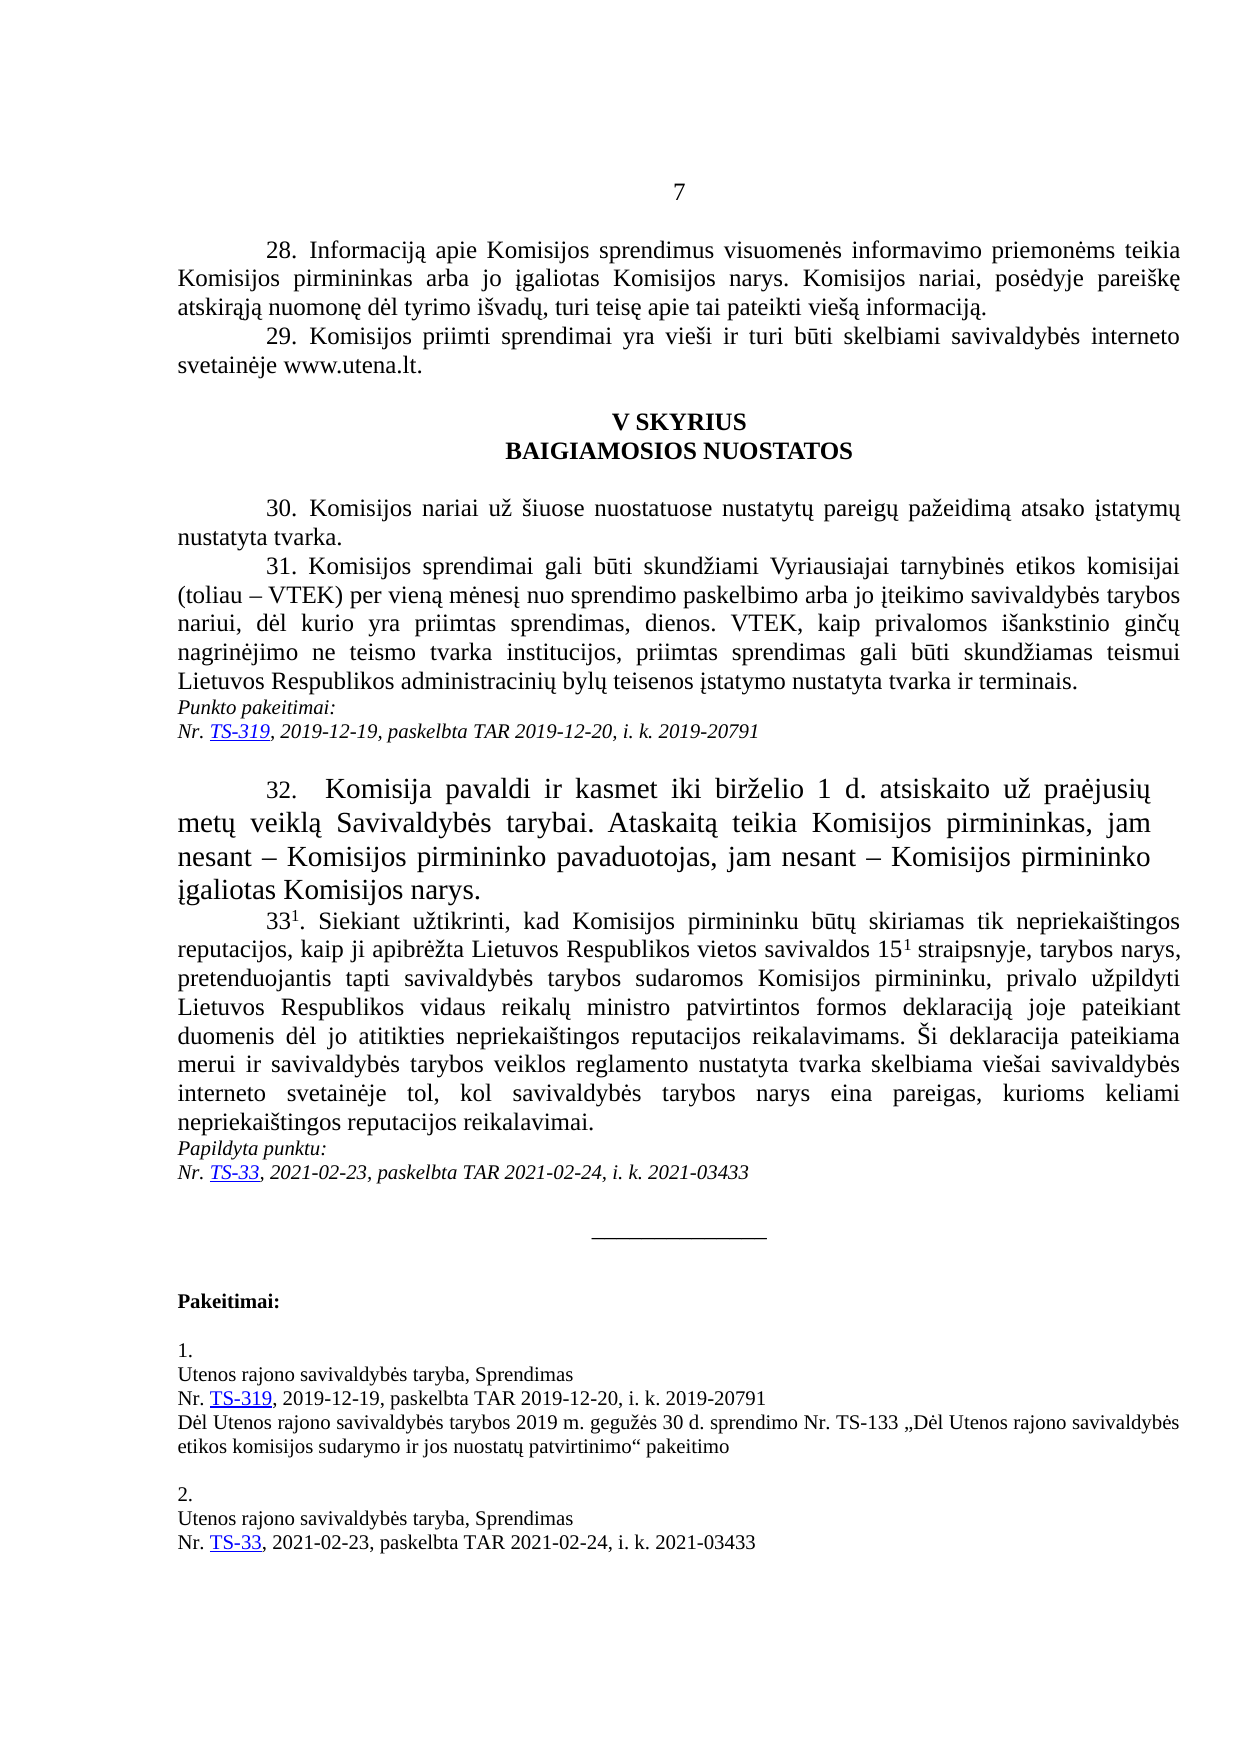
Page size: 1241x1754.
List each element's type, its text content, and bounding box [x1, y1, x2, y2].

subtitle V SKYRIUS [177, 407, 1181, 436]
text Nr. TS-319, 2019-12-19, paskelbta TAR 2019-12-20, i. k. 2019-20791 [177, 1386, 1181, 1410]
text Nr. TS-33, 2021-02-23, paskelbta TAR 2021-02-24, i. k. 2021-03433 [177, 1160, 1181, 1184]
text Utenos rajono savivaldybės taryba, Sprendimas [177, 1506, 1181, 1530]
text Nr. TS-33, 2021-02-23, paskelbta TAR 2021-02-24, i. k. 2021-03433 [177, 1530, 1181, 1554]
text 1. [177, 1338, 1181, 1362]
text 30. Komisijos nariai už šiuose nuostatuose nustatytų pareigų pažeidimą atsako įstatymų nustatyta tvarka. [177, 493, 1181, 551]
text 2. [177, 1482, 1181, 1506]
text 29. Komisijos priimti sprendimai yra vieši ir turi būti skelbiami savivaldybės interneto svetainėje www.utena.lt. [177, 321, 1181, 378]
text 32. Komisija pavaldi ir kasmet iki birželio 1 d. atsiskaito už praėjusių metų veiklą Savivaldybės tarybai. Ataskaitą teikia Komisijos pirmininkas, jam nesant – Komisijos pirmininko pavaduotojas, jam nesant – Komisijos pirmininko įgaliotas Komisijos narys. [177, 772, 1152, 906]
text 28. Informaciją apie Komisijos sprendimus visuomenės informavimo priemonėms teikia Komisijos pirmininkas arba jo įgaliotas Komisijos narys. Komisijos nariai, posėdyje pareiškę atskirąją nuomonę dėl tyrimo išvadų, turi teisę apie tai pateikti viešą informaciją. [177, 235, 1181, 321]
text ______________ [177, 1213, 1181, 1241]
text Nr. TS-319, 2019-12-19, paskelbta TAR 2019-12-20, i. k. 2019-20791 [177, 719, 1181, 743]
text Utenos rajono savivaldybės taryba, Sprendimas [177, 1362, 1181, 1386]
text Punkto pakeitimai: [177, 695, 1181, 719]
text Dėl Utenos rajono savivaldybės tarybos 2019 m. gegužės 30 d. sprendimo Nr. TS-133 „Dėl Utenos rajono savivaldybės etikos komisijos sudarymo ir jos nuostatų patvirtinimo“ pakeitimo [177, 1410, 1181, 1458]
text Pakeitimai: [177, 1289, 1181, 1313]
text 331. Siekiant užtikrinti, kad Komisijos pirmininku būtų skiriamas tik nepriekaištingos reputacijos, kaip ji apibrėžta Lietuvos Respublikos vietos savivaldos 151 straipsnyje, tarybos narys, pretenduojantis tapti savivaldybės tarybos sudaromos Komisijos pirmininku, privalo užpildyti Lietuvos Respublikos vidaus reikalų ministro patvirtintos formos deklaraciją joje pateikiant duomenis dėl jo atitikties nepriekaištingos reputacijos reikalavimams. Ši deklaracija pateikiama merui ir savivaldybės tarybos veiklos reglamento nustatyta tvarka skelbiama viešai savivaldybės interneto svetainėje tol, kol savivaldybės tarybos narys eina pareigas, kurioms keliami nepriekaištingos reputacijos reikalavimai. [177, 906, 1181, 1136]
text 31. Komisijos sprendimai gali būti skundžiami Vyriausiajai tarnybinės etikos komisijai (toliau – VTEK) per vieną mėnesį nuo sprendimo paskelbimo arba jo įteikimo savivaldybės tarybos nariui, dėl kurio yra priimtas sprendimas, dienos. VTEK, kaip privalomos išankstinio ginčų nagrinėjimo ne teismo tvarka institucijos, priimtas sprendimas gali būti skundžiamas teismui Lietuvos Respublikos administracinių bylų teisenos įstatymo nustatyta tvarka ir terminais. [177, 551, 1181, 695]
text Papildyta punktu: [177, 1136, 1181, 1160]
subtitle BAIGIAMOSIOS NUOSTATOS [177, 436, 1181, 465]
